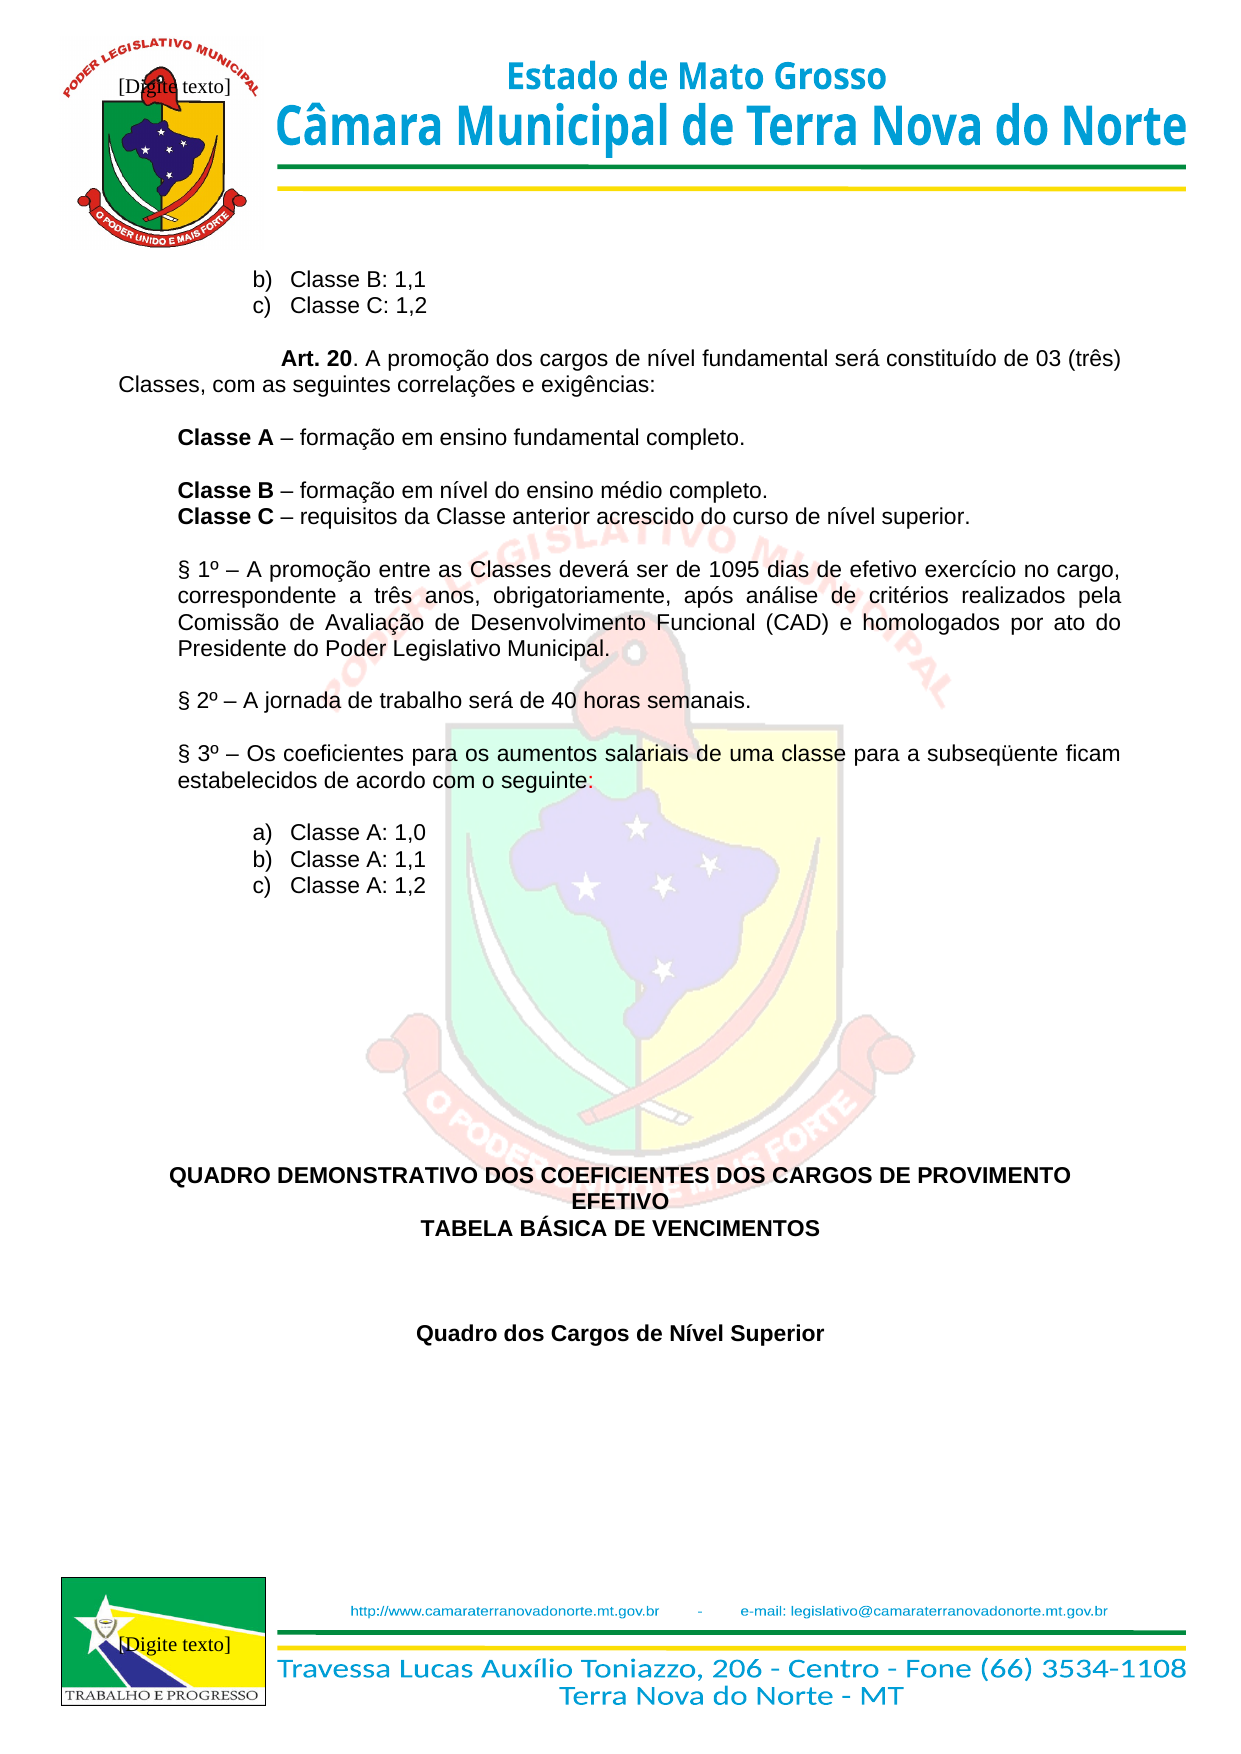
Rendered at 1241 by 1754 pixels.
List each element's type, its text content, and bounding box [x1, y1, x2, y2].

text QUADRO DEMONSTRATIVO DOS COEFICIENTES DOS CARGOS DE PROVIMENTO EFETIVO [971, 1162, 1122, 1214]
text § 1º – A promoção entre as Classes deverá ser de 1095 dias de efetivo exercício no cargo, correspondente a três anos, obrigatoriamente, após análise de critérios realizados pela Comissão de Avaliação de Desenvolvimento Funcional (CAD) e homologados por ato do Presidente do Poder Legislativo Municipal. [971, 556, 1122, 661]
list Classe A: 1,2 [971, 872, 1122, 898]
text § 3º – Os coeficientes para os aumentos salariais de uma classe para a subseqüente ficam estabelecidos de acordo com o seguinte: [971, 740, 1122, 793]
picture [59, 36, 264, 250]
text § 2º – A jornada de trabalho será de 40 horas semanais. [177, 687, 307, 714]
text QUADRO DEMONSTRATIVO DOS COEFICIENTES DOS CARGOS DE PROVIMENTO EFETIVO [118, 1162, 307, 1214]
list Classe C: 1,2 [252, 292, 1122, 318]
text § 1º – A promoção entre as Classes deverá ser de 1095 dias de efetivo exercício no cargo, correspondente a três anos, obrigatoriamente, após análise de critérios realizados pela Comissão de Avaliação de Desenvolvimento Funcional (CAD) e homologados por ato do Presidente do Poder Legislativo Municipal. [177, 556, 307, 661]
text Quadro dos Cargos de Nível Superior [118, 1320, 1122, 1346]
list Classe A: 1,1 [252, 846, 307, 872]
text TABELA BÁSICA DE VENCIMENTOS [118, 1214, 1122, 1241]
text § 2º – A jornada de trabalho será de 40 horas semanais. [971, 687, 1122, 714]
list Classe A: 1,0 [971, 819, 1122, 846]
list Classe B: 1,1 [252, 266, 1122, 292]
picture [1058, 1606, 1063, 1616]
picture [834, 1606, 844, 1616]
text Classe A – formação em ensino fundamental completo. [118, 424, 1122, 450]
text Art. 20. A promoção dos cargos de nível fundamental será constituído de 03 (três) Classes, com as seguintes correlações e exigências: [118, 345, 1122, 398]
text Classe C – requisitos da Classe anterior acrescido do curso de nível superior. [118, 503, 1122, 529]
picture [914, 1608, 923, 1613]
list Classe A: 1,2 [252, 872, 307, 898]
list Classe A: 1,1 [971, 846, 1122, 872]
list Classe A: 1,0 [252, 819, 307, 846]
text § 3º – Os coeficientes para os aumentos salariais de uma classe para a subseqüente ficam estabelecidos de acordo com o seguinte: [177, 740, 307, 793]
picture [743, 1611, 754, 1616]
text Classe B – formação em nível do ensino médio completo. [118, 477, 1122, 503]
picture [62, 1578, 265, 1705]
picture [362, 1606, 372, 1619]
